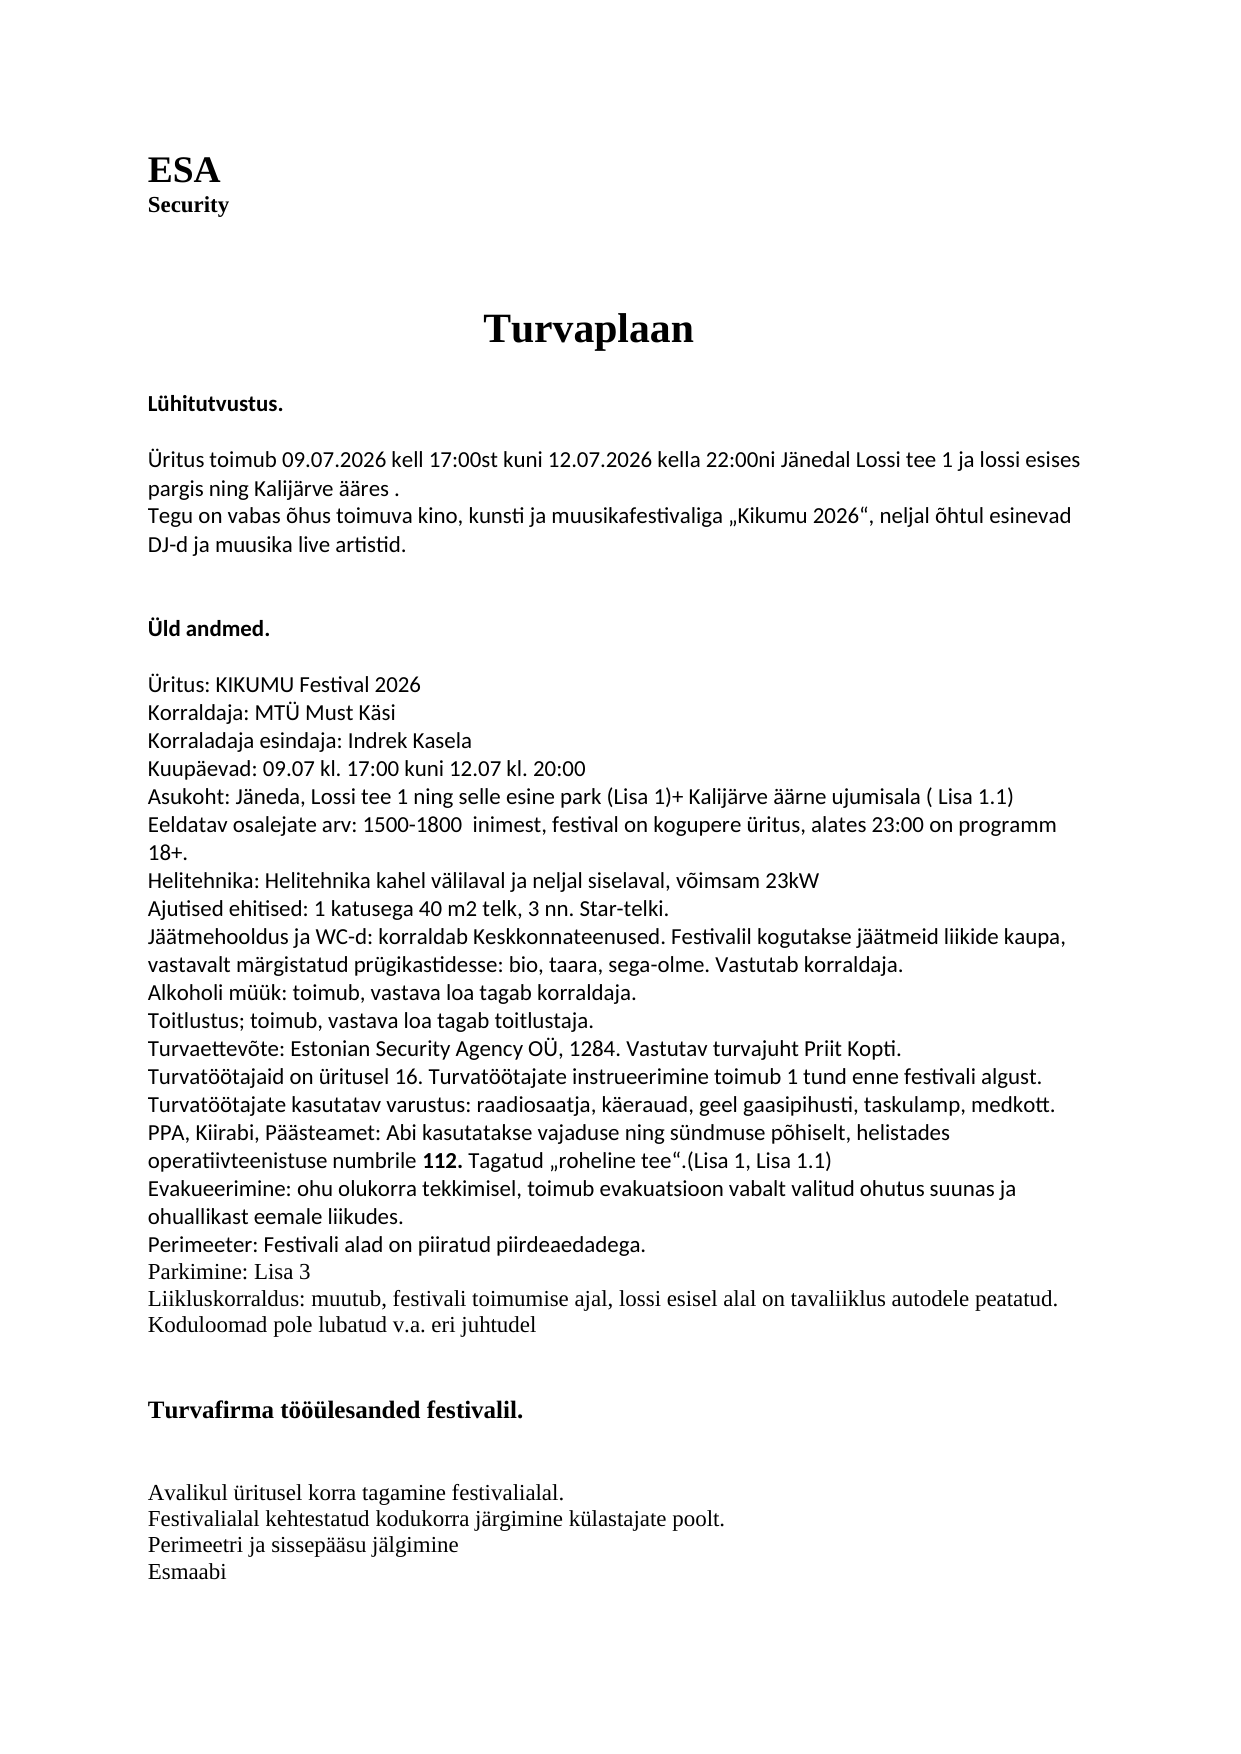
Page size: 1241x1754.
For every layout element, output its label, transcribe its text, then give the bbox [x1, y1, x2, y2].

text Asukoht: Jäneda, Lossi tee 1 ning selle esine park (Lisa 1)+ Kalijärve äärne ujumisala ( Lisa 1.1) [148, 782, 1093, 810]
text Perimeeter: Festivali alad on piiratud piirdeaedadega. [148, 1230, 1093, 1258]
text Eeldatav osalejate arv: 1500-1800 inimest, festival on kogupere üritus, alates 23:00 on programm 18+. [148, 810, 1093, 866]
text Avalikul üritusel korra tagamine festivalialal. [148, 1479, 1093, 1505]
text Parkimine: Lisa 3 [148, 1258, 1093, 1284]
text Esmaabi [148, 1558, 1093, 1584]
text Festivalialal kehtestatud kodukorra järgimine külastajate poolt. [148, 1505, 1093, 1531]
text Evakueerimine: ohu olukorra tekkimisel, toimub evakuatsioon vabalt valitud ohutus suunas ja ohuallikast eemale liikudes. [148, 1174, 1093, 1230]
text Perimeetri ja sissepääsu jälgimine [148, 1531, 1093, 1558]
text PPA, Kiirabi, Päästeamet: Abi kasutatakse vajaduse ning sündmuse põhiselt, helistades operatiivteenistuse numbrile 112. Tagatud „roheline tee“.(Lisa 1, Lisa 1.1) [148, 1118, 1093, 1174]
text Alkoholi müük: toimub, vastava loa tagab korraldaja. [148, 978, 1093, 1006]
text Jäätmehooldus ja WC-d: korraldab Keskkonnateenused. Festivalil kogutakse jäätmeid liikide kaupa, vastavalt märgistatud prügikastidesse: bio, taara, sega-olme. Vastutab korraldaja. [148, 922, 1093, 978]
text ESA [148, 148, 1093, 191]
text Üld andmed. [148, 614, 1093, 642]
text Tegu on vabas õhus toimuva kino, kunsti ja muusikafestivaliga „Kikumu 2026“, neljal õhtul esinevad DJ-d ja muusika live artistid. [148, 502, 1093, 558]
text Turvatöötajate kasutatav varustus: raadiosaatja, käerauad, geel gaasipihusti, taskulamp, medkott. [148, 1090, 1093, 1118]
text Turvafirma tööülesanded festivalil. [148, 1395, 1093, 1423]
text Security [148, 191, 1093, 217]
text Liikluskorraldus: muutub, festivali toimumise ajal, lossi esisel alal on tavaliiklus autodele peatatud. [148, 1284, 1093, 1311]
text Korraladaja esindaja: Indrek Kasela [148, 726, 1093, 754]
text Toitlustus; toimub, vastava loa tagab toitlustaja. [148, 1006, 1093, 1034]
text Turvatöötajaid on üritusel 16. Turvatöötajate instrueerimine toimub 1 tund enne festivali algust. [148, 1062, 1093, 1090]
text Kuupäevad: 09.07 kl. 17:00 kuni 12.07 kl. 20:00 [148, 754, 1093, 782]
text Lühitutvustus. [148, 389, 1093, 418]
text Üritus: KIKUMU Festival 2026 [148, 670, 1093, 698]
text Üritus toimub 09.07.2026 kell 17:00st kuni 12.07.2026 kella 22:00ni Jänedal Lossi tee 1 ja lossi esises pargis ning Kalijärve ääres . [148, 446, 1093, 502]
text Koduloomad pole lubatud v.a. eri juhtudel [148, 1311, 1093, 1337]
text Korraldaja: MTÜ Must Käsi [148, 698, 1093, 726]
text Turvaettevõte: Estonian Security Agency OÜ, 1284. Vastutav turvajuht Priit Kopti. [148, 1034, 1093, 1062]
text Ajutised ehitised: 1 katusega 40 m2 telk, 3 nn. Star-telki. [148, 894, 1093, 922]
text Turvaplaan [148, 303, 1093, 351]
text Helitehnika: Helitehnika kahel välilaval ja neljal siselaval, võimsam 23kW [148, 866, 1093, 894]
